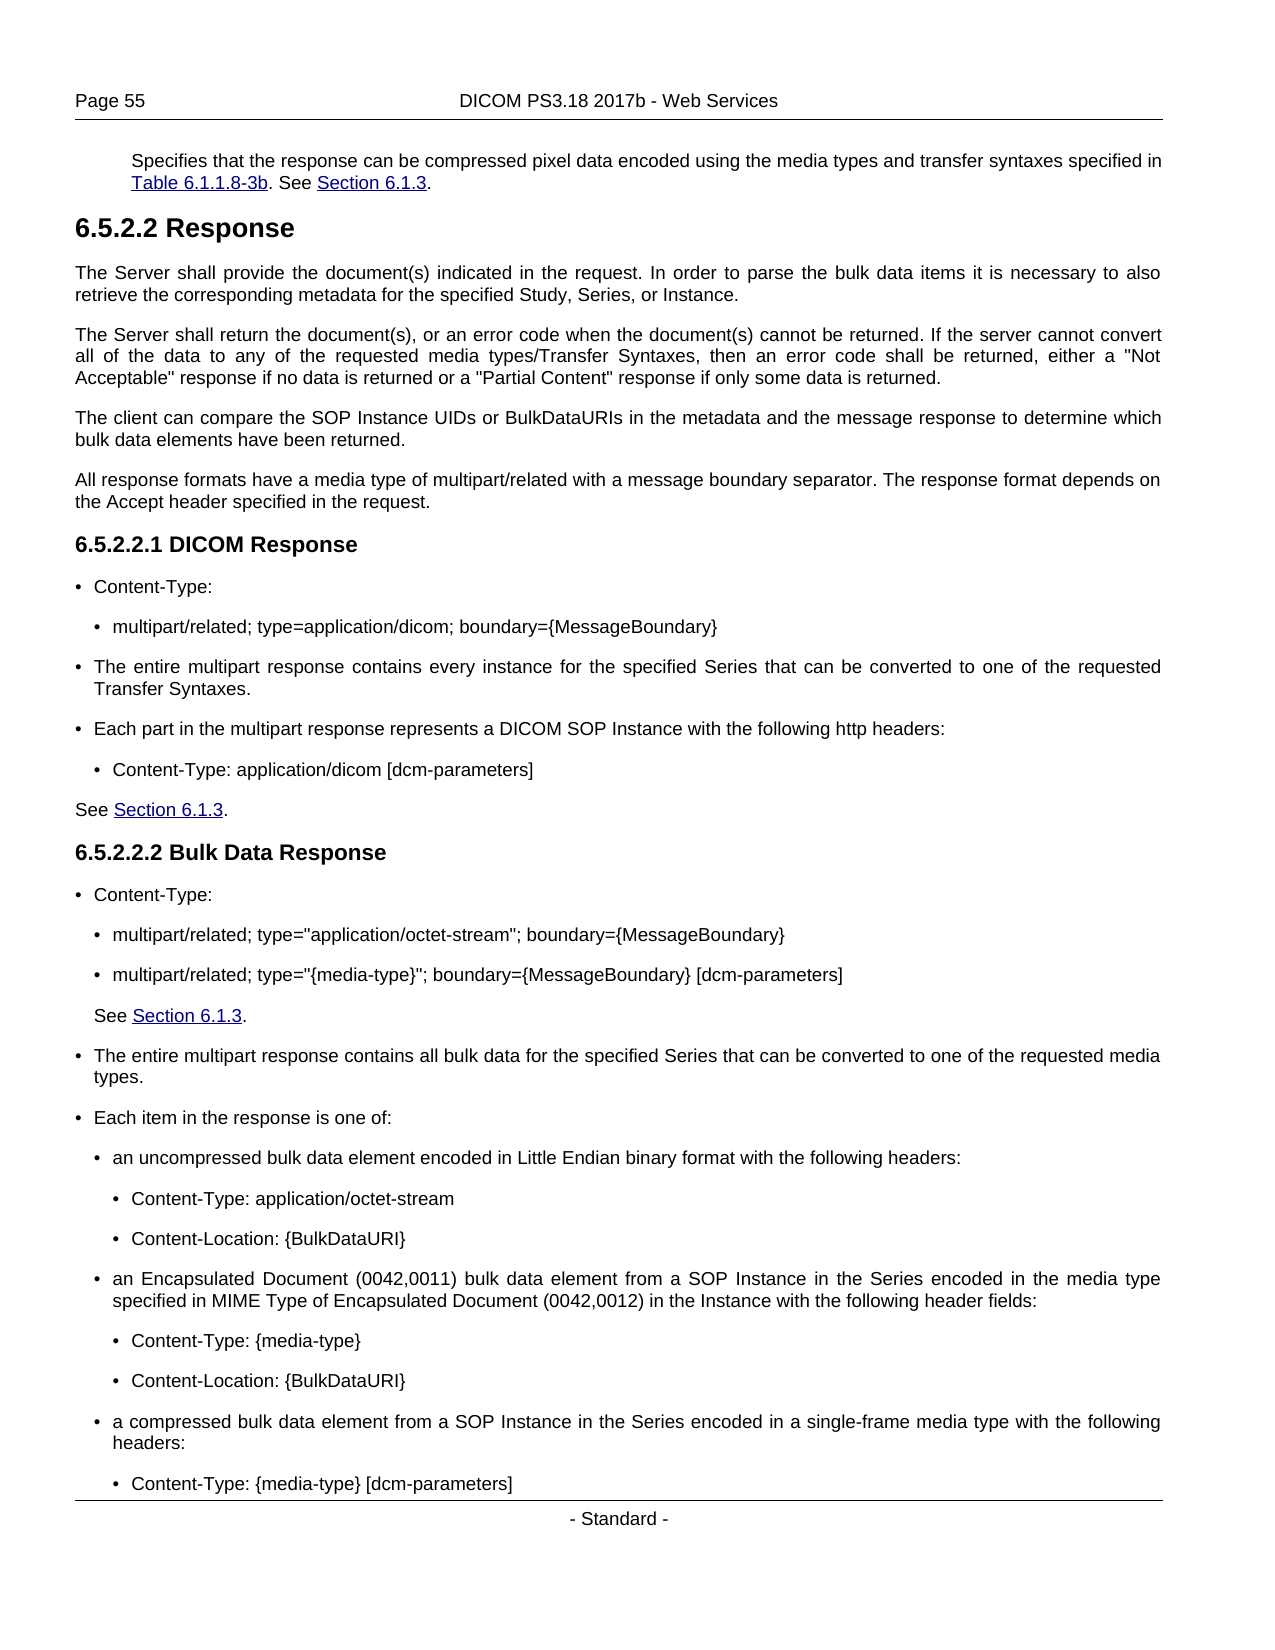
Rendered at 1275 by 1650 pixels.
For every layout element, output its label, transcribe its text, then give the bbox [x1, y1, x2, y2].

text The Server shall provide the document(s) indicated in the request. In order to parse the bulk data items it is necessary to also retrieve the corresponding metadata for the specified Study, Series, or Instance. [75, 262, 1162, 305]
list an uncompressed bulk data element encoded in Little Endian binary format with the following headers: [94, 1147, 1162, 1168]
list Each item in the response is one of: [75, 1107, 1162, 1128]
list Content-Type: {media-type} [112, 1330, 1162, 1351]
text The Server shall return the document(s), or an error code when the document(s) cannot be returned. If the server cannot convert all of the data to any of the requested media types/Transfer Syntaxes, then an error code shall be returned, either a "Not Acceptable" response if no data is returned or a "Partial Content" response if only some data is returned. [75, 324, 1162, 388]
list a compressed bulk data element from a SOP Instance in the Series encoded in a single-frame media type with the following headers: [94, 1410, 1162, 1453]
list Each part in the multipart response represents a DICOM SOP Instance with the following http headers: [75, 718, 1162, 739]
list multipart/related; type=application/dicom; boundary={MessageBoundary} [94, 616, 1162, 637]
text 6.5.2.2 Response [75, 212, 1162, 243]
list The entire multipart response contains every instance for the specified Series that can be converted to one of the requested Transfer Syntaxes. [75, 656, 1162, 699]
list Content-Type: [75, 576, 1162, 597]
list multipart/related; type="{media-type}"; boundary={MessageBoundary} [dcm-parameters] [94, 964, 1162, 986]
list Content-Location: {BulkDataURI} [112, 1228, 1162, 1249]
list Content-Type: application/octet-stream [112, 1187, 1162, 1209]
list The entire multipart response contains all bulk data for the specified Series that can be converted to one of the requested media types. [75, 1045, 1162, 1088]
text All response formats have a media type of multipart/related with a message boundary separator. The response format depends on the Accept header specified in the request. [75, 469, 1162, 512]
list an Encapsulated Document (0042,0011) bulk data element from a SOP Instance in the Series encoded in the media type specified in MIME Type of Encapsulated Document (0042,0012) in the Instance with the following header fields: [94, 1268, 1162, 1311]
text The client can compare the SOP Instance UIDs or BulkDataURIs in the metadata and the message response to determine which bulk data elements have been returned. [75, 407, 1162, 450]
text 6.5.2.2.1 DICOM Response [75, 531, 1162, 557]
list Content-Location: {BulkDataURI} [112, 1370, 1162, 1392]
list multipart/related; type="application/octet-stream"; boundary={MessageBoundary} [94, 924, 1162, 945]
text See Section 6.1.3. [75, 799, 1162, 820]
list Content-Type: {media-type} [dcm-parameters] [112, 1472, 1162, 1494]
text 6.5.2.2.2 Bulk Data Response [75, 839, 1162, 865]
list Content-Type: application/dicom [dcm-parameters] [94, 758, 1162, 780]
list See Section 6.1.3. [75, 1004, 1162, 1026]
list Specifies that the response can be compressed pixel data encoded using the media types and transfer syntaxes specified in Table 6.1.1.8-3b. See Section 6.1.3. [112, 150, 1162, 193]
list Content-Type: [75, 883, 1162, 905]
